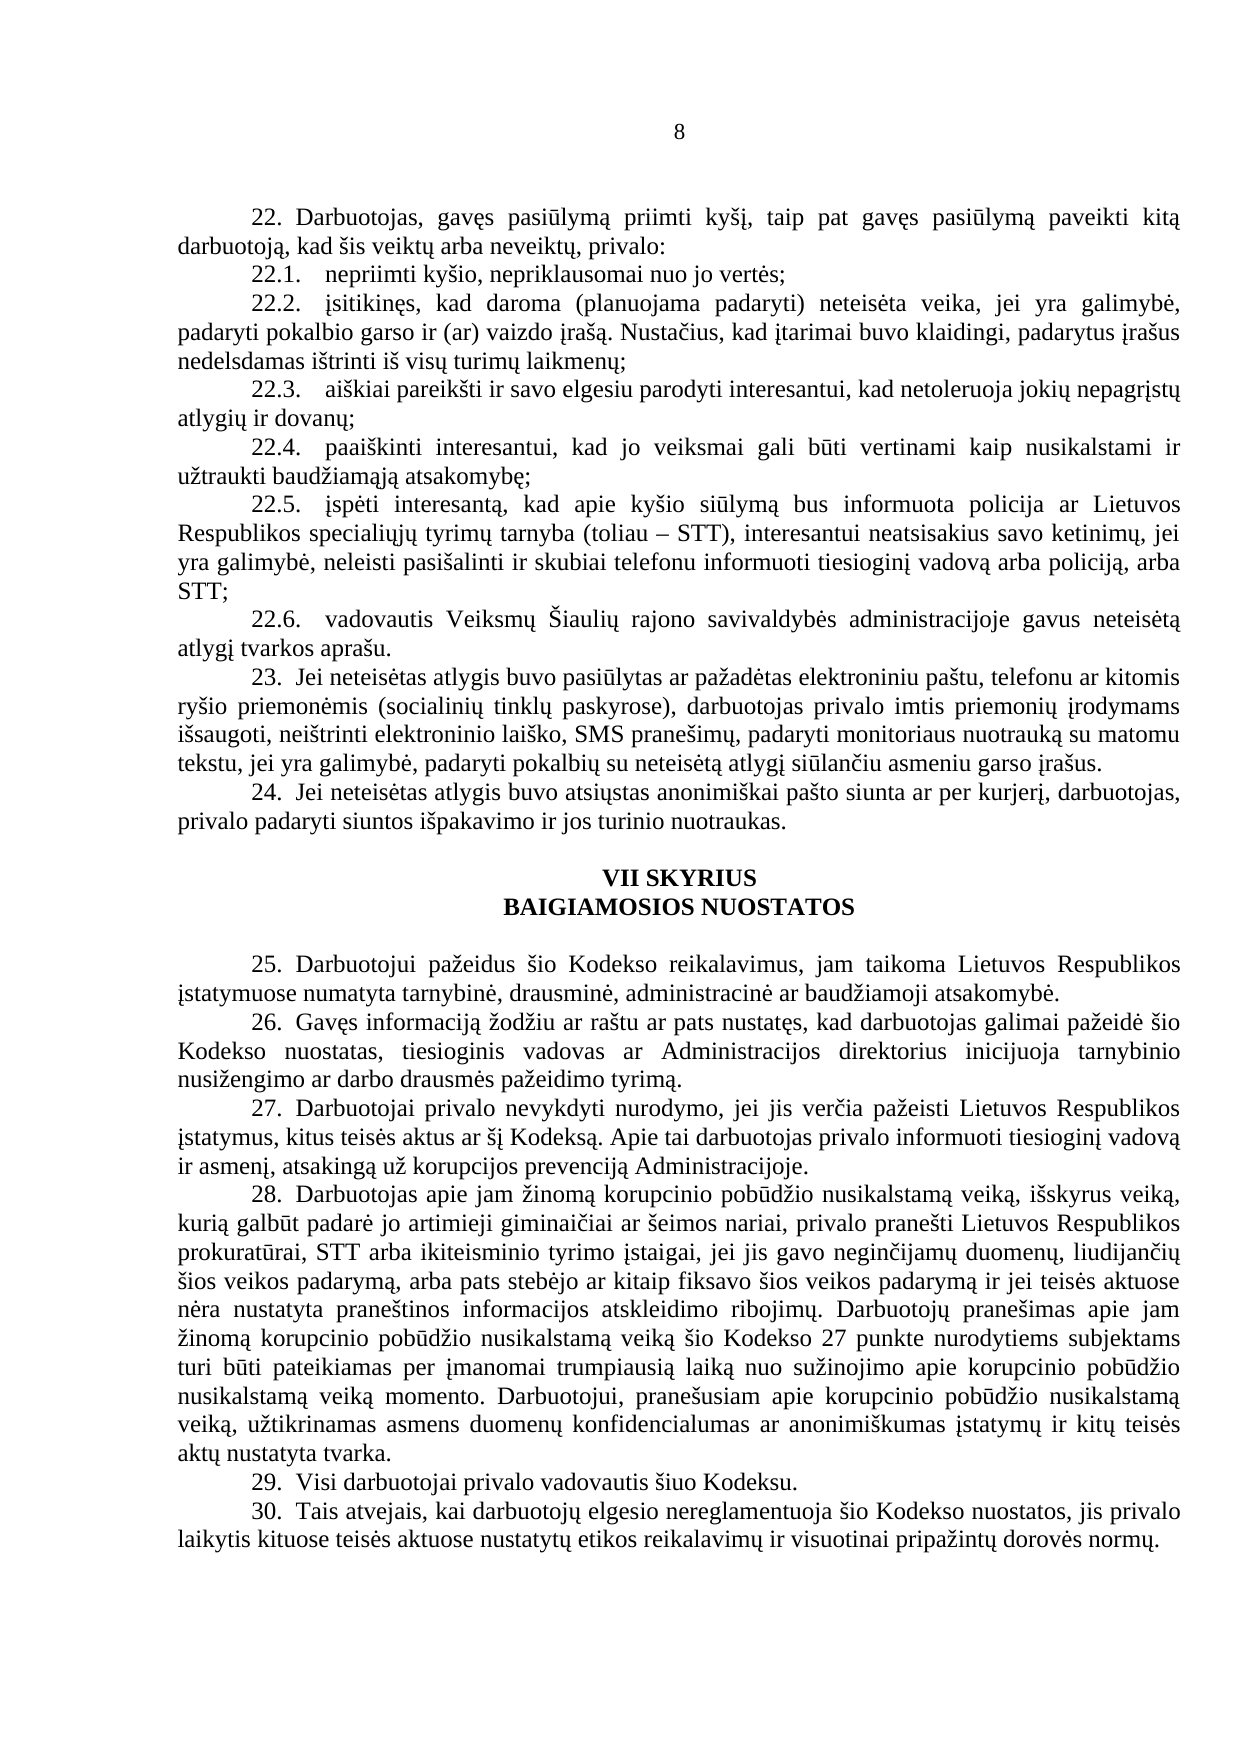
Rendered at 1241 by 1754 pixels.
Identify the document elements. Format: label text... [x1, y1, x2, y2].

text 22.3. aiškiai pareikšti ir savo elgesiu parodyti interesantui, kad netoleruoja jokių nepagrįstų atlygių ir dovanų; [177, 374, 1181, 432]
text 22.5. įspėti interesantą, kad apie kyšio siūlymą bus informuota policija ar Lietuvos Respublikos specialiųjų tyrimų tarnyba (toliau ‒ STT), interesantui neatsisakius savo ketinimų, jei yra galimybė, neleisti pasišalinti ir skubiai telefonu informuoti tiesioginį vadovą arba policiją, arba STT; [177, 489, 1181, 604]
text VII SKYRIUS [177, 863, 1181, 892]
text 24. Jei neteisėtas atlygis buvo atsiųstas anonimiškai pašto siunta ar per kurjerį, darbuotojas, privalo padaryti siuntos išpakavimo ir jos turinio nuotraukas. [177, 777, 1181, 834]
text 28. Darbuotojas apie jam žinomą korupcinio pobūdžio nusikalstamą veiką, išskyrus veiką, kurią galbūt padarė jo artimieji giminaičiai ar šeimos nariai, privalo pranešti Lietuvos Respublikos prokuratūrai, STT arba ikiteisminio tyrimo įstaigai, jei jis gavo neginčijamų duomenų, liudijančių šios veikos padarymą, arba pats stebėjo ar kitaip fiksavo šios veikos padarymą ir jei teisės aktuose nėra nustatyta praneštinos informacijos atskleidimo ribojimų. Darbuotojų pranešimas apie jam žinomą korupcinio pobūdžio nusikalstamą veiką šio Kodekso 27 punkte nurodytiems subjektams turi būti pateikiamas per įmanomai trumpiausią laiką nuo sužinojimo apie korupcinio pobūdžio nusikalstamą veiką momento. Darbuotojui, pranešusiam apie korupcinio pobūdžio nusikalstamą veiką, užtikrinamas asmens duomenų konfidencialumas ar anonimiškumas įstatymų ir kitų teisės aktų nustatyta tvarka. [177, 1179, 1181, 1467]
text 22. Darbuotojas, gavęs pasiūlymą priimti kyšį, taip pat gavęs pasiūlymą paveikti kitą darbuotoją, kad šis veiktų arba neveiktų, privalo: [177, 202, 1181, 259]
text 23. Jei neteisėtas atlygis buvo pasiūlytas ar pažadėtas elektroniniu paštu, telefonu ar kitomis ryšio priemonėmis (socialinių tinklų paskyrose), darbuotojas privalo imtis priemonių įrodymams išsaugoti, neištrinti elektroninio laiško, SMS pranešimų, padaryti monitoriaus nuotrauką su matomu tekstu, jei yra galimybė, padaryti pokalbių su neteisėtą atlygį siūlančiu asmeniu garso įrašus. [177, 662, 1181, 777]
text BAIGIAMOSIOS NUOSTATOS [177, 892, 1181, 921]
text 22.1. nepriimti kyšio, nepriklausomai nuo jo vertės; [177, 259, 1181, 288]
text 22.2. įsitikinęs, kad daroma (planuojama padaryti) neteisėta veika, jei yra galimybė, padaryti pokalbio garso ir (ar) vaizdo įrašą. Nustačius, kad įtarimai buvo klaidingi, padarytus įrašus nedelsdamas ištrinti iš visų turimų laikmenų; [177, 288, 1181, 374]
text 22.4. paaiškinti interesantui, kad jo veiksmai gali būti vertinami kaip nusikalstami ir užtraukti baudžiamąją atsakomybę; [177, 432, 1181, 489]
text 26. Gavęs informaciją žodžiu ar raštu ar pats nustatęs, kad darbuotojas galimai pažeidė šio Kodekso nuostatas, tiesioginis vadovas ar Administracijos direktorius inicijuoja tarnybinio nusižengimo ar darbo drausmės pažeidimo tyrimą. [177, 1007, 1181, 1093]
text 27. Darbuotojai privalo nevykdyti nurodymo, jei jis verčia pažeisti Lietuvos Respublikos įstatymus, kitus teisės aktus ar šį Kodeksą. Apie tai darbuotojas privalo informuoti tiesioginį vadovą ir asmenį, atsakingą už korupcijos prevenciją Administracijoje. [177, 1093, 1181, 1179]
text 22.6. vadovautis Veiksmų Šiaulių rajono savivaldybės administracijoje gavus neteisėtą atlygį tvarkos aprašu. [177, 604, 1181, 662]
text 29. Visi darbuotojai privalo vadovautis šiuo Kodeksu. [177, 1467, 1181, 1496]
text 25. Darbuotojui pažeidus šio Kodekso reikalavimus, jam taikoma Lietuvos Respublikos įstatymuose numatyta tarnybinė, drausminė, administracinė ar baudžiamoji atsakomybė. [177, 949, 1181, 1007]
text 30. Tais atvejais, kai darbuotojų elgesio nereglamentuoja šio Kodekso nuostatos, jis privalo laikytis kituose teisės aktuose nustatytų etikos reikalavimų ir visuotinai pripažintų dorovės normų. [177, 1496, 1181, 1553]
